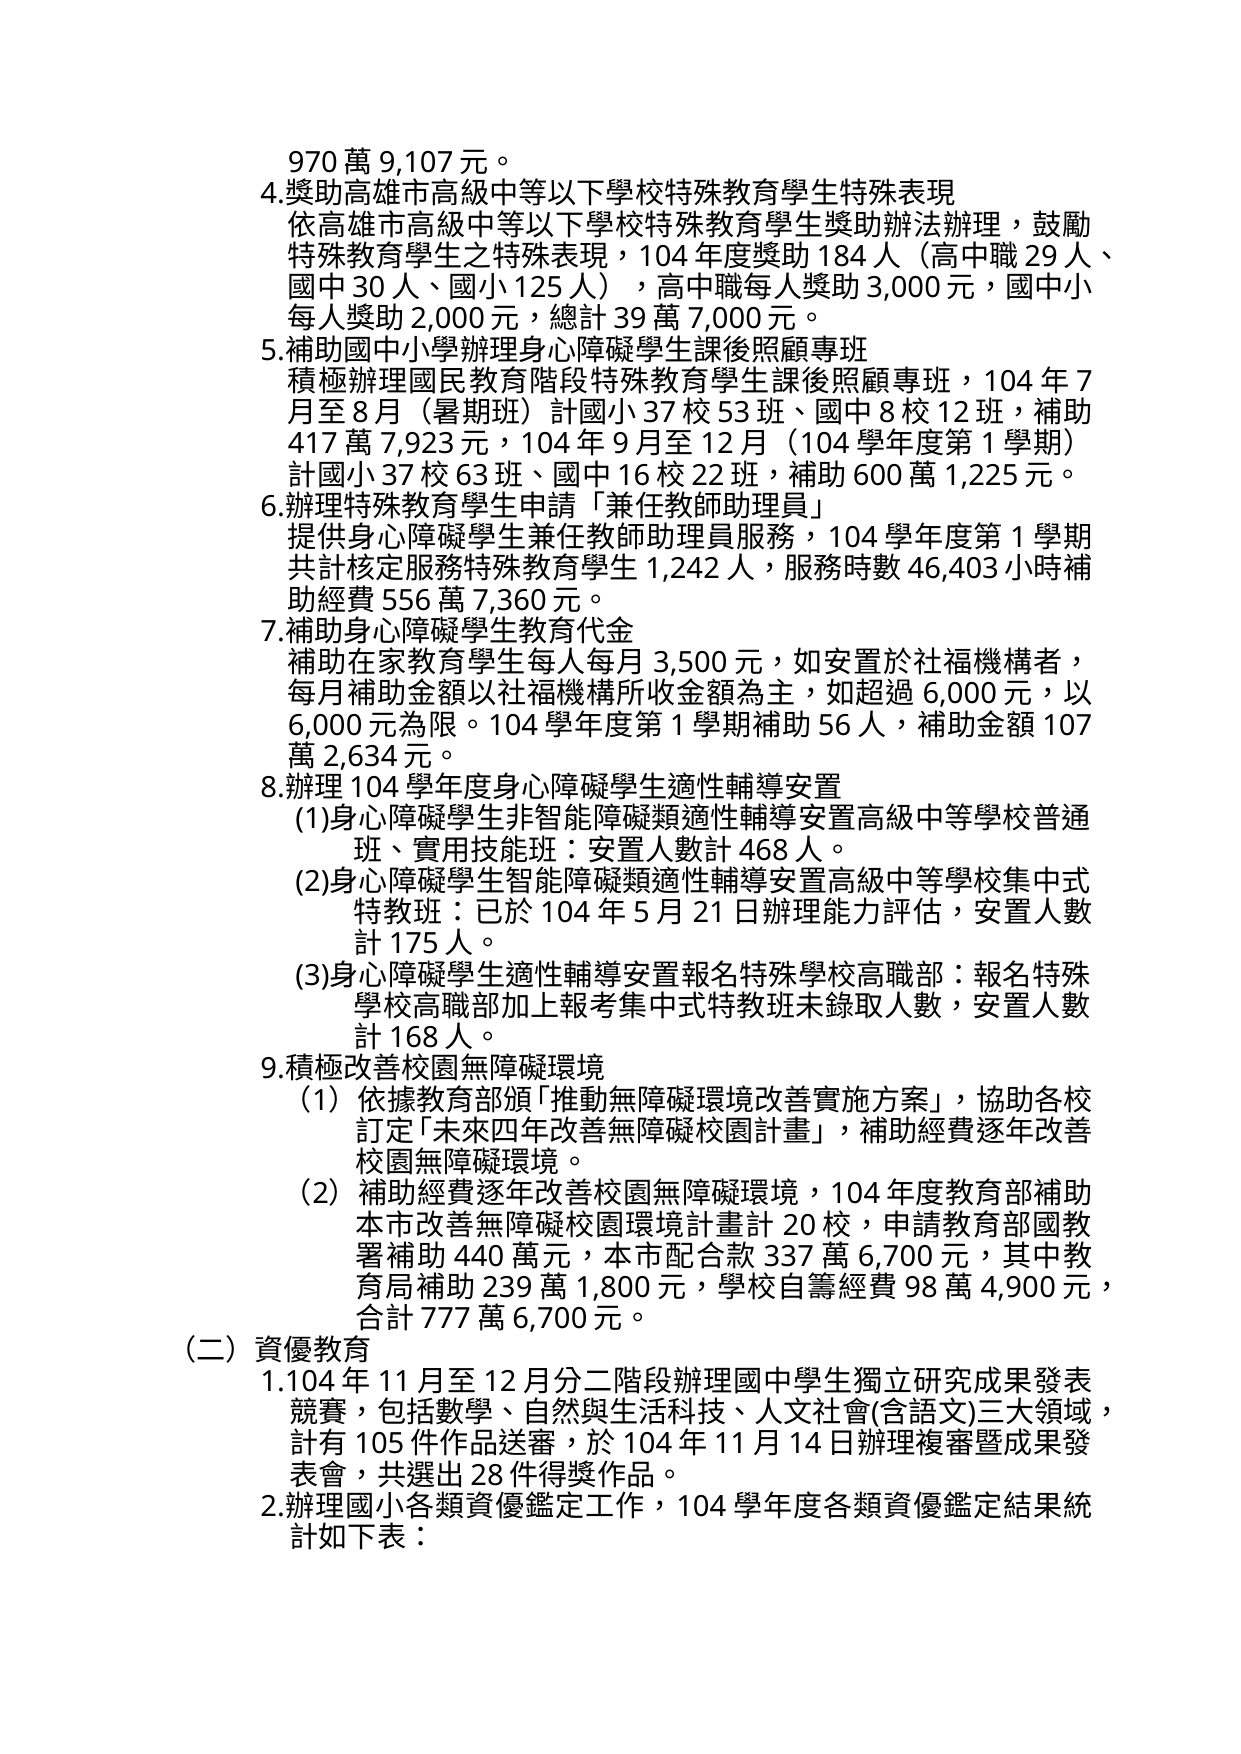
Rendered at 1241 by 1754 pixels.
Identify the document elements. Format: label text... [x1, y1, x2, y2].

text (1)身心障礙學生非智能障礙類適性輔導安置高級中等學校普通班、實用技能班：安置人數計468人。 [295, 804, 1092, 866]
text 4.獎助高雄市高級中等以下學校特殊教育學生特殊表現 [260, 179, 1092, 210]
text （1）依據教育部頒「推動無障礙環境改善實施方案」，協助各校訂定「未來四年改善無障礙校園計畫」，補助經費逐年改善校園無障礙環境。 [283, 1085, 1092, 1179]
text 9.積極改善校園無障礙環境 [260, 1054, 1092, 1085]
text （2）補助經費逐年改善校園無障礙環境，104年度教育部補助本市改善無障礙校園環境計畫計20校，申請教育部國教署補助440萬元，本市配合款337萬6,700元，其中教育局補助239萬1,800元，學校自籌經費98萬4,900元，合計777萬6,700元。 [283, 1179, 1092, 1335]
text 970萬9,107元。 [288, 148, 1092, 179]
text (2)身心障礙學生智能障礙類適性輔導安置高級中等學校集中式特教班：已於104年5月21日辦理能力評估，安置人數計175人。 [295, 866, 1092, 960]
text 7.補助身心障礙學生教育代金 [260, 616, 1092, 648]
text 5.補助國中小學辦理身心障礙學生課後照顧專班 [260, 335, 1092, 366]
text 8.辦理104學年度身心障礙學生適性輔導安置 [260, 773, 1092, 804]
text 2.辦理國小各類資優鑑定工作，104學年度各類資優鑑定結果統計如下表： [260, 1491, 1092, 1554]
text 1.104年11月至12月分二階段辦理國中學生獨立研究成果發表競賽，包括數學、自然與生活科技、人文社會(含語文)三大領域，計有105件作品送審，於104年11月14日辦理複審暨成果發表會，共選出28件得獎作品。 [260, 1366, 1092, 1491]
text 提供身心障礙學生兼任教師助理員服務，104學年度第1學期共計核定服務特殊教育學生1,242人，服務時數46,403小時補助經費556萬7,360元。 [288, 523, 1092, 616]
text 6.辦理特殊教育學生申請「兼任教師助理員」 [260, 491, 1092, 523]
text 積極辦理國民教育階段特殊教育學生課後照顧專班，104年7月至8月（暑期班）計國小37校53班、國中8校12班，補助417萬7,923元，104年9月至12月（104學年度第1學期）計國小37校63班、國中16校22班，補助600萬1,225元。 [288, 366, 1092, 491]
text (3)身心障礙學生適性輔導安置報名特殊學校高職部：報名特殊學校高職部加上報考集中式特教班未錄取人數，安置人數計168人。 [295, 960, 1092, 1054]
text 依高雄市高級中等以下學校特殊教育學生獎助辦法辦理，鼓勵特殊教育學生之特殊表現，104年度獎助184人（高中職29人、國中30人、國小125人），高中職每人獎助3,000元，國中小每人獎助2,000元，總計39萬7,000元。 [288, 210, 1092, 335]
text （二）資優教育 [148, 1335, 1092, 1366]
text 補助在家教育學生每人每月3,500元，如安置於社福機構者，每月補助金額以社福機構所收金額為主，如超過6,000元，以6,000元為限。104學年度第1學期補助56人，補助金額107萬2,634元。 [288, 648, 1092, 773]
